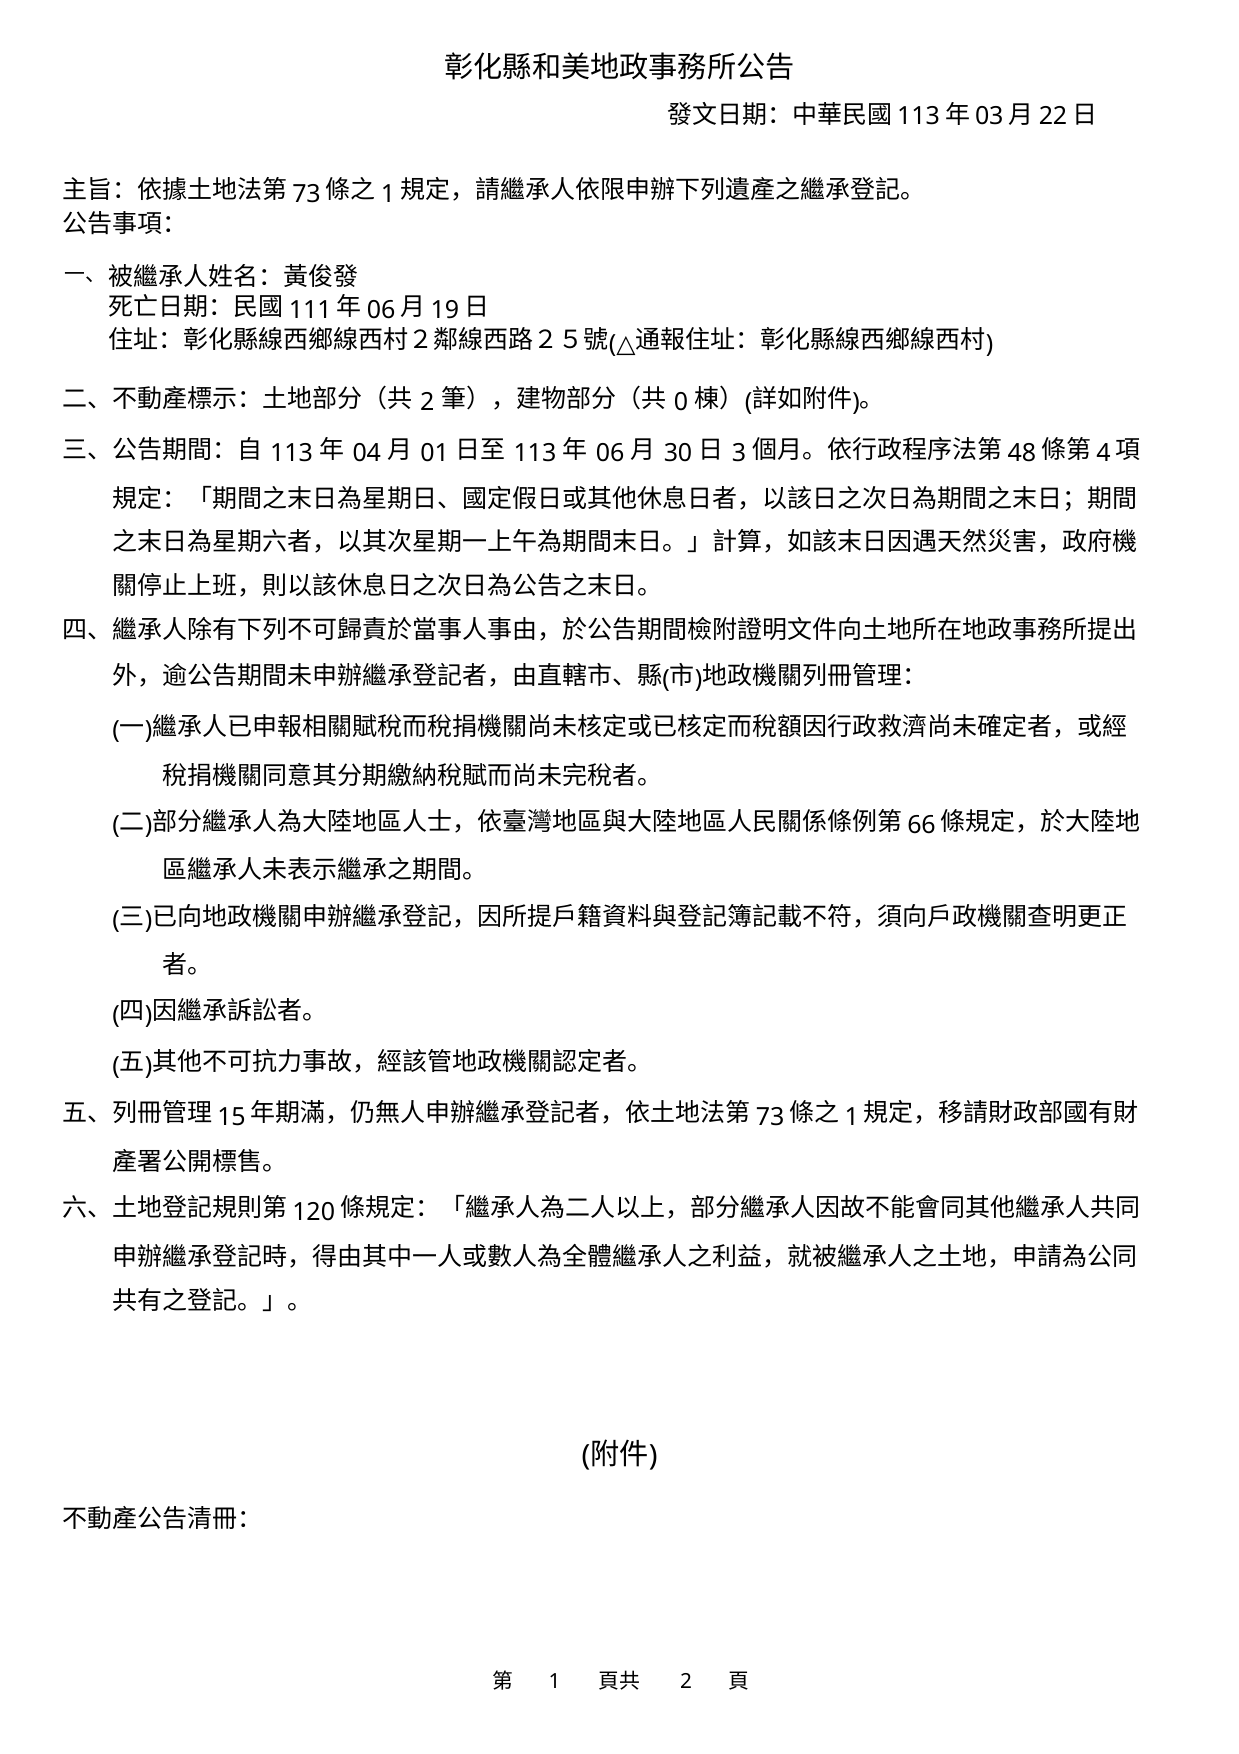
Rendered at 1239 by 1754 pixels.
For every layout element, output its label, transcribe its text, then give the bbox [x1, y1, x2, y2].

table_cell [483, 135, 523, 176]
table_cell [718, 1383, 759, 1423]
table_cell [759, 135, 1177, 176]
table_cell [585, 135, 653, 176]
table_cell [0, 176, 62, 246]
table_cell 頁共 [585, 1661, 653, 1701]
table_cell [718, 1557, 759, 1661]
table_cell [0, 1485, 62, 1557]
table_cell 1 [523, 1661, 585, 1701]
table_cell [523, 1383, 585, 1423]
table_header [0, 0, 62, 41]
table_cell [1177, 176, 1239, 246]
table_cell 二、不動產標示：土地部分（共 2 筆），建物部分（共 0 棟）(詳如附件)。 三、公告期間：自 113 年 04 月 01 日至 113 年 06 月 30 日 3 個月。依行政程序法第48條第4項 規定：「期間之末日為星期日、國定假日或其他休息日者，以該日之次日為期間之末日；期間 之末日為星期六者，以其次星期一上午為期間末日。」計算，如該末日因遇天然災害，政府機 關停止上班，則以該休息日之次日為公告之末日。 四、繼承人除有下列不可歸責於當事人事由，於公告期間檢附證明文件向土地所在地政事務所提出 外，逾公告期間未申辦繼承登記者，由直轄市、縣(市)地政機關列冊管理： (一)繼承人已申報相關賦稅而稅捐機關尚未核定或已核定而稅額因行政救濟尚未確定者，或經 稅捐機關同意其分期繳納稅賦而尚未完稅者。 (二)部分繼承人為大陸地區人士，依臺灣地區與大陸地區人民關係條例第66條規定，於大陸地 區繼承人未表示繼承之期間。 (三)已向地政機關申辦繼承登記，因所提戶籍資料與登記簿記載不符，須向戶政機關查明更正 者。 (四)因繼承訴訟者。 (五)其他不可抗力事故，經該管地政機關認定者。 五、列冊管理15年期滿，仍無人申辦繼承登記者，依土地法第73條之1規定，移請財政部國有財 產署公開標售。 六、土地登記規則第120條規定：「繼承人為二人以上，部分繼承人因故不能會同其他繼承人共同 申辦繼承登記時，得由其中一人或數人為全體繼承人之利益，就被繼承人之土地，申請為公同 共有之登記。」。 [62, 384, 1177, 1383]
table_header [109, 0, 482, 41]
table_header [653, 0, 667, 41]
table_cell [523, 95, 585, 135]
table_cell [0, 1383, 62, 1423]
table_cell [667, 1383, 718, 1423]
table_cell [718, 135, 759, 176]
table_cell [667, 135, 718, 176]
table_cell [0, 1557, 62, 1661]
table_cell [62, 1557, 109, 1661]
table_cell [1177, 384, 1239, 1383]
table_cell [0, 95, 62, 135]
table_cell [483, 1557, 523, 1661]
table_cell 一、 [62, 263, 109, 313]
table_cell [62, 1661, 109, 1701]
table_cell 發文日期：中華民國113年03月22日 [667, 95, 1177, 135]
table_cell [0, 41, 62, 94]
table_cell 主旨：依據土地法第73條之1規定，請繼承人依限申辦下列遺產之繼承登記。 公告事項： [62, 176, 1177, 262]
table_cell [0, 1661, 62, 1701]
table_cell [653, 95, 667, 135]
table_cell 彰化縣和美地政事務所公告 [62, 41, 1177, 94]
table_header [585, 0, 653, 41]
table_cell [109, 1661, 482, 1701]
table_cell [653, 1557, 667, 1661]
table_cell [1177, 1424, 1239, 1485]
table_cell 不動產公告清冊： [62, 1485, 1177, 1557]
table_cell [0, 135, 62, 176]
table_cell [483, 1383, 523, 1423]
table_cell [62, 95, 109, 135]
table_cell 2 [653, 1661, 718, 1701]
table_cell 被繼承人姓名：黃俊發 死亡日期：民國111年06月19日 住址：彰化縣線西鄉線西村２鄰線西路２５號(△通報住址：彰化縣線西鄉線西村) [109, 263, 1177, 384]
table_cell [0, 384, 62, 1383]
table_cell [759, 1383, 1177, 1423]
table_cell [653, 1383, 667, 1423]
table_cell [759, 1557, 1177, 1661]
table_cell [1177, 314, 1239, 384]
table_cell [1177, 263, 1239, 313]
table_header [759, 0, 1177, 41]
table_cell [109, 95, 482, 135]
table_cell [1177, 1383, 1239, 1423]
table_cell [667, 1557, 718, 1661]
table_header [483, 0, 523, 41]
table_cell 第 [483, 1661, 523, 1701]
table_cell [483, 95, 523, 135]
table_cell [585, 95, 653, 135]
table_cell [585, 1383, 653, 1423]
table_cell [109, 1557, 482, 1661]
table_cell [62, 314, 109, 384]
table_header [1177, 0, 1239, 41]
table_cell [1177, 1557, 1239, 1661]
table_cell [585, 1557, 653, 1661]
table_cell [0, 263, 62, 313]
table_cell [62, 1383, 109, 1423]
table_header [718, 0, 759, 41]
table_header [523, 0, 585, 41]
table_cell [1177, 135, 1239, 176]
table_cell (附件) [62, 1424, 1177, 1485]
table_cell [0, 246, 62, 262]
table_cell [1177, 41, 1239, 94]
table_header [62, 0, 109, 41]
table_cell 頁 [718, 1661, 759, 1701]
table_cell [62, 135, 109, 176]
table_cell [1177, 95, 1239, 135]
table_cell [1177, 1485, 1239, 1557]
table_cell [109, 135, 482, 176]
table_cell [0, 1424, 62, 1485]
table_cell [653, 135, 667, 176]
table_cell [523, 135, 585, 176]
table_cell [1177, 246, 1239, 262]
table_cell [759, 1661, 1177, 1701]
table_cell [1177, 1661, 1239, 1701]
table_cell [109, 1383, 482, 1423]
table_header [667, 0, 718, 41]
table_cell [0, 314, 62, 384]
table_cell [523, 1557, 585, 1661]
